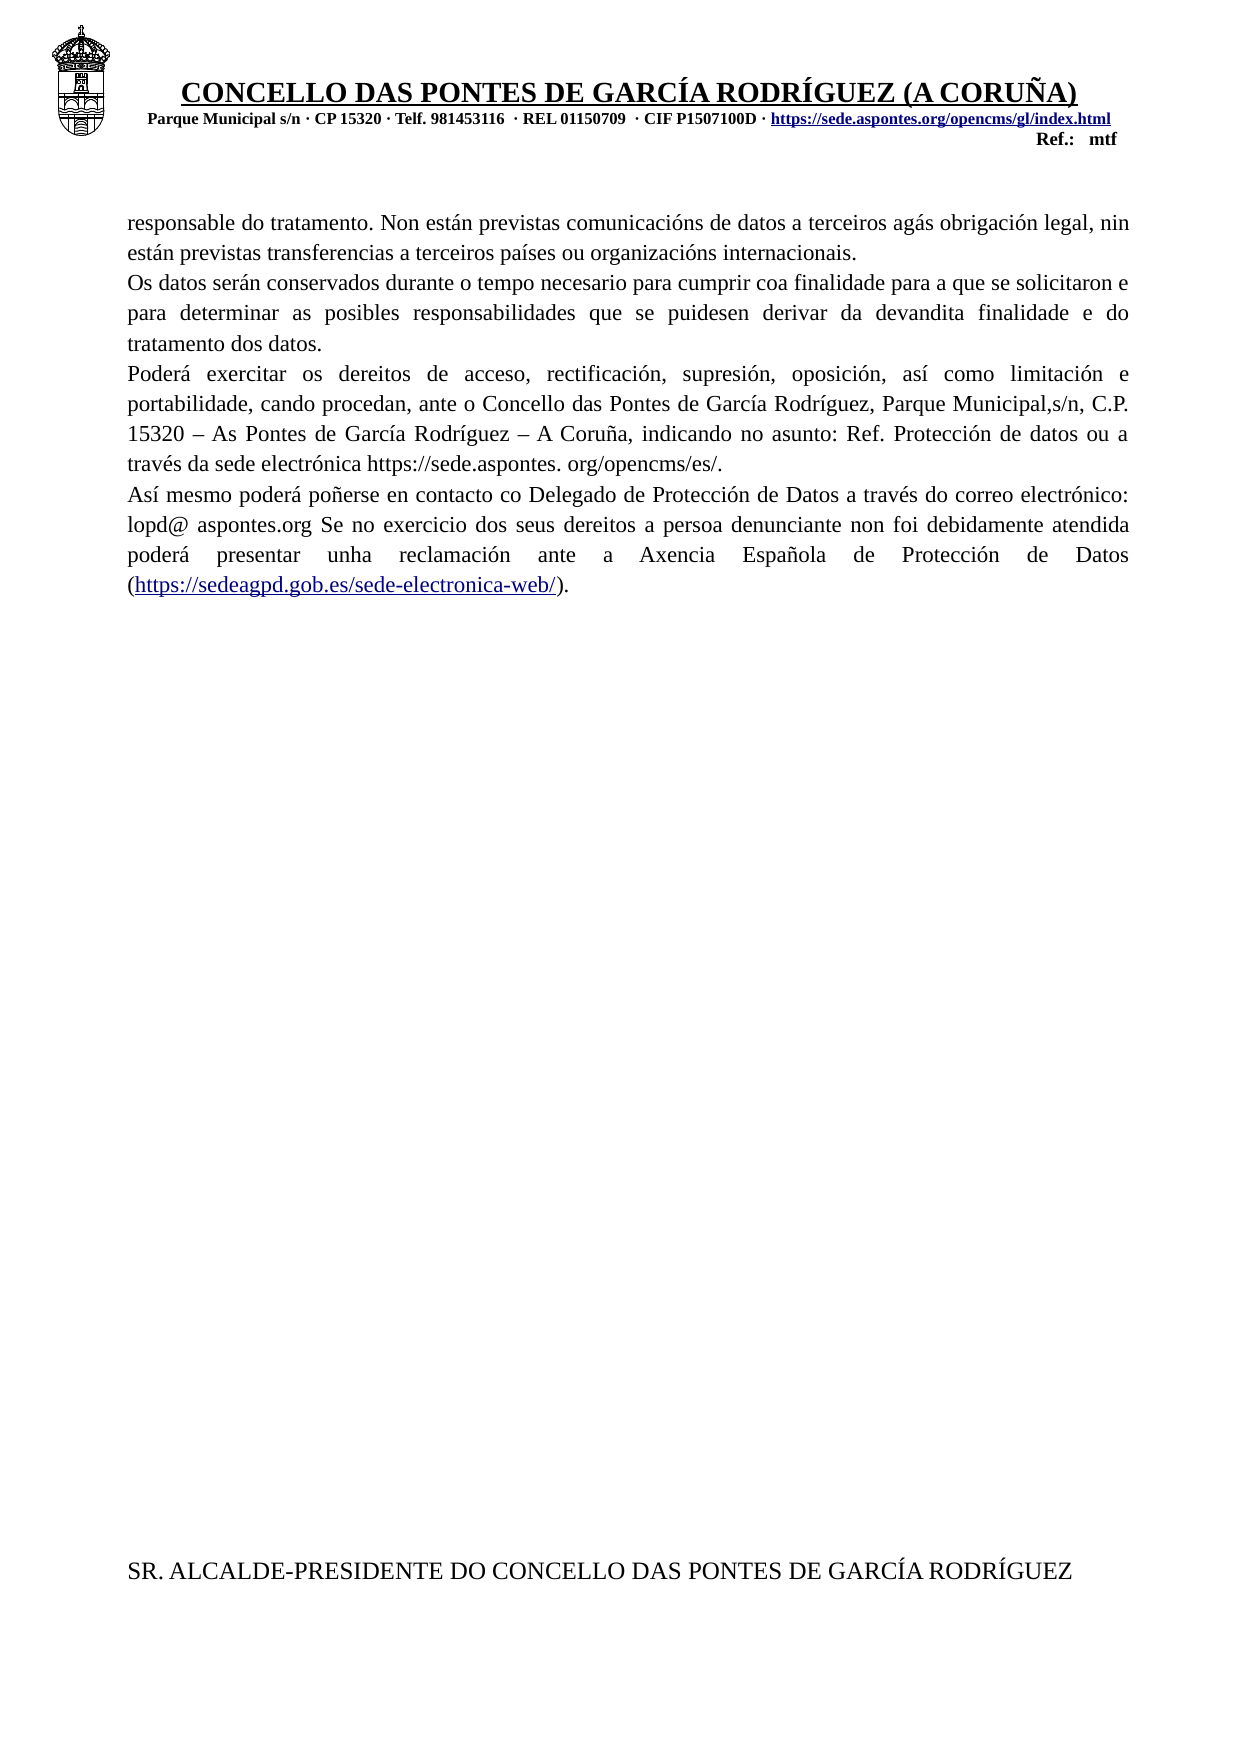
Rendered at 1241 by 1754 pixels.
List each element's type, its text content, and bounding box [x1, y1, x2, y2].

text Así mesmo poderá poñerse en contacto co Delegado de Protección de Datos a través do correo electrónico: lopd@ aspontes.org Se no exercicio dos seus dereitos a persoa denunciante non foi debidamente atendida poderá presentar unha reclamación ante a Axencia Española de Protección de Datos (https://sedeagpd.gob.es/sede-electronica-web/). [127, 481, 1131, 598]
text responsable do tratamento. Non están previstas comunicacións de datos a terceiros agás obrigación legal, nin están previstas transferencias a terceiros países ou organizacións internacionais. [127, 209, 1131, 265]
text Os datos serán conservados durante o tempo necesario para cumprir coa finalidade para a que se solicitaron e para determinar as posibles responsabilidades que se puidesen derivar da devandita finalidade e do tratamento dos datos. [127, 269, 1131, 356]
text SR. ALCALDE-PRESIDENTE DO CONCELLO DAS PONTES DE GARCÍA RODRÍGUEZ [127, 1556, 1131, 1585]
text Poderá exercitar os dereitos de acceso, rectificación, supresión, oposición, así como limitación e portabilidade, cando procedan, ante o Concello das Pontes de García Rodríguez, Parque Municipal,s/n, C.P. 15320 – As Pontes de García Rodríguez – A Coruña, indicando no asunto: Ref. Protección de datos ou a través da sede electrónica https://sede.aspontes. org/opencms/es/. [127, 360, 1131, 477]
